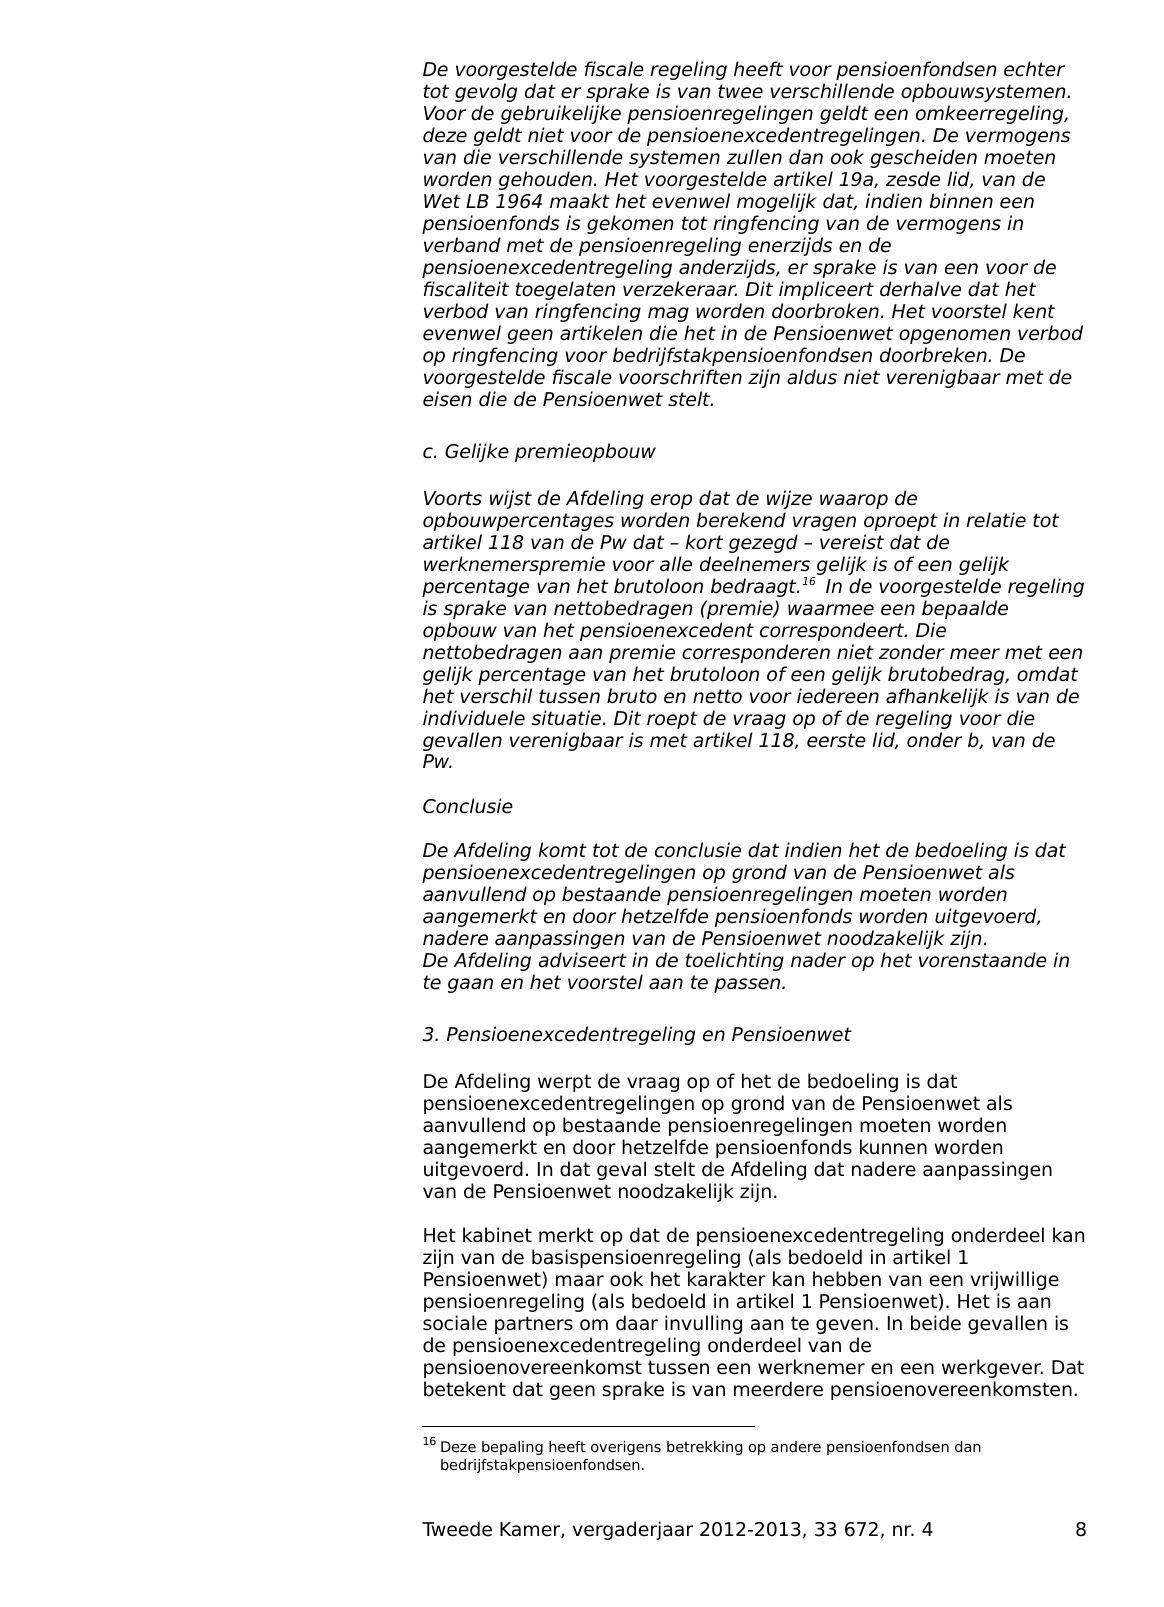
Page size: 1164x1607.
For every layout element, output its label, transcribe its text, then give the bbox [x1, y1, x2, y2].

subtitle 3. Pensioenexcedentregeling en Pensioenwet [422, 1024, 1087, 1046]
subtitle c. Gelijke premieopbouw [422, 441, 1087, 463]
text Voorts wijst de Afdeling erop dat de wijze waarop de opbouwpercentages worden berekend vragen oproept in relatie tot artikel 118 van de Pw dat – kort gezegd – vereist dat de werknemerspremie voor alle deelnemers gelijk is of een gelijk percentage van het brutoloon bedraagt. In de voorgestelde regeling is sprake van nettobedragen (premie) waarmee een bepaalde opbouw van het pensioenexcedent correspondeert. Die nettobedragen aan premie corresponderen niet zonder meer met een gelijk percentage van het brutoloon of een gelijk brutobedrag, omdat het verschil tussen bruto en netto voor iedereen afhankelijk is van de individuele situatie. Dit roept de vraag op of de regeling voor die gevallen verenigbaar is met artikel 118, eerste lid, onder b, van de Pw. [422, 488, 1087, 773]
text De Afdeling komt tot de conclusie dat indien het de bedoeling is dat pensioenexcedentregelingen op grond van de Pensioenwet als aanvullend op bestaande pensioenregelingen moeten worden aangemerkt en door hetzelfde pensioenfonds worden uitgevoerd, nadere aanpassingen van de Pensioenwet noodzakelijk zijn. [422, 840, 1087, 950]
subtitle Conclusie [422, 796, 1087, 818]
text De Afdeling werpt de vraag op of het de bedoeling is dat pensioenexcedentregelingen op grond van de Pensioenwet als aanvullend op bestaande pensioenregelingen moeten worden aangemerkt en door hetzelfde pensioenfonds kunnen worden uitgevoerd. In dat geval stelt de Afdeling dat nadere aanpassingen van de Pensioenwet noodzakelijk zijn. [422, 1071, 1087, 1202]
text De Afdeling adviseert in de toelichting nader op het vorenstaande in te gaan en het voorstel aan te passen. [422, 950, 1087, 994]
text Het kabinet merkt op dat de pensioenexcedentregeling onderdeel kan zijn van de basispensioenregeling (als bedoeld in artikel 1 Pensioenwet) maar ook het karakter kan hebben van een vrijwillige pensioenregeling (als bedoeld in artikel 1 Pensioenwet). Het is aan sociale partners om daar invulling aan te geven. In beide gevallen is de pensioenexcedentregeling onderdeel van de pensioenovereenkomst tussen een werknemer en een werkgever. Dat betekent dat geen sprake is van meerdere pensioenovereenkomsten. [422, 1225, 1087, 1401]
text De voorgestelde fiscale regeling heeft voor pensioenfondsen echter tot gevolg dat er sprake is van twee verschillende opbouwsystemen. Voor de gebruikelijke pensioenregelingen geldt een omkeerregeling, deze geldt niet voor de pensioenexcedentregelingen. De vermogens van die verschillende systemen zullen dan ook gescheiden moeten worden gehouden. Het voorgestelde artikel 19a, zesde lid, van de Wet LB 1964 maakt het evenwel mogelijk dat, indien binnen een pensioenfonds is gekomen tot ringfencing van de vermogens in verband met de pensioenregeling enerzijds en de pensioenexcedentregeling anderzijds, er sprake is van een voor de fiscaliteit toegelaten verzekeraar. Dit impliceert derhalve dat het verbod van ringfencing mag worden doorbroken. Het voorstel kent evenwel geen artikelen die het in de Pensioenwet opgenomen verbod op ringfencing voor bedrijfstakpensioenfondsen doorbreken. De voorgestelde fiscale voorschriften zijn aldus niet verenigbaar met de eisen die de Pensioenwet stelt. [422, 59, 1087, 411]
text Deze bepaling heeft overigens betrekking op andere pensioenfondsen dan bedrijfstakpensioenfondsen. [422, 1435, 1087, 1474]
